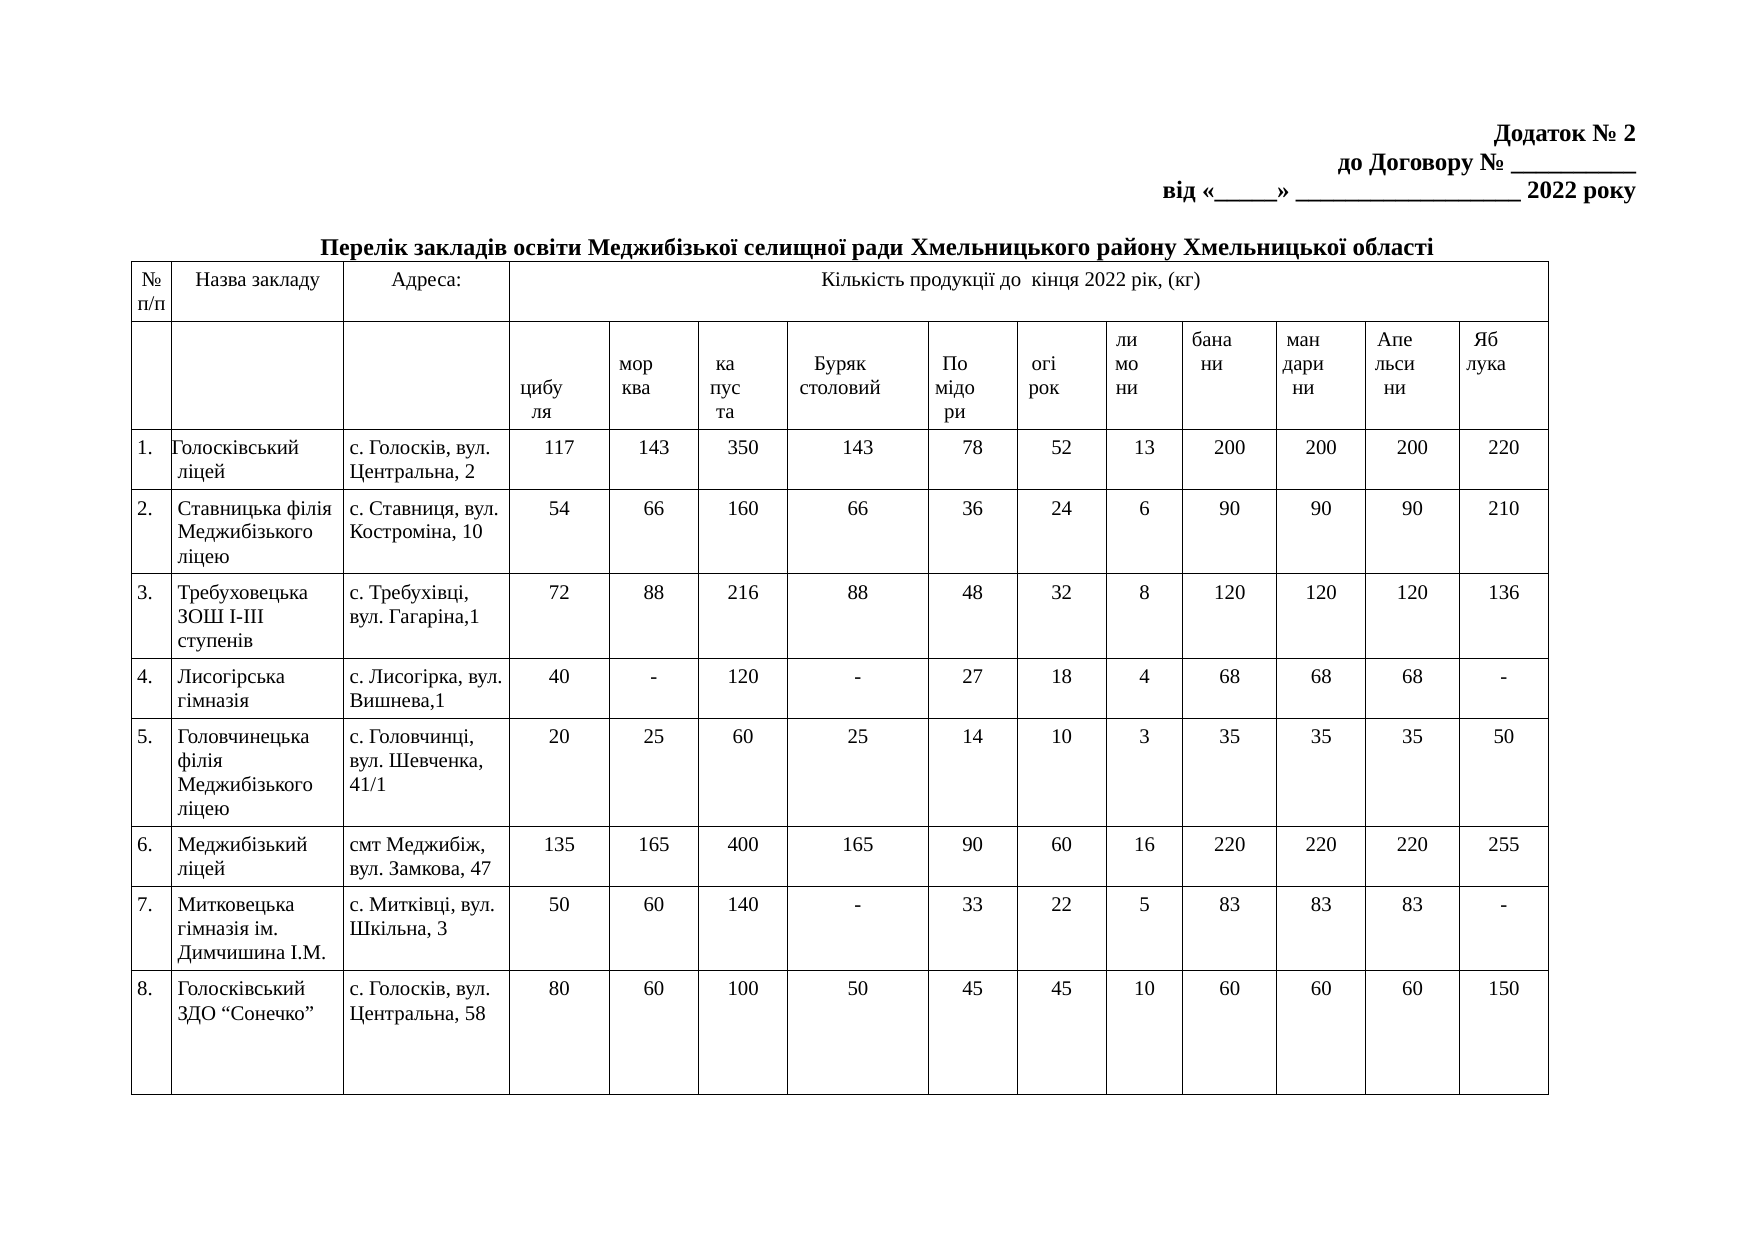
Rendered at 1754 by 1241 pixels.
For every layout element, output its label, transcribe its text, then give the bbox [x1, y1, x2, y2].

table_cell Требуховецька ЗОШ І-ІІІ ступенів [172, 574, 343, 657]
table_cell 165 [610, 827, 698, 886]
table_cell По мідо ри [929, 322, 1017, 429]
table_cell Буряк столовий [788, 322, 928, 429]
table_cell 88 [610, 574, 698, 657]
text Перелік закладів освіти Меджибізької селищної ради Хмельницького району Хмельницької області [118, 232, 1636, 261]
table_cell [132, 322, 171, 429]
table_cell с. Митківці, вул. Шкільна, 3 [344, 887, 509, 970]
table_cell 36 [929, 490, 1017, 573]
table_cell 135 [510, 827, 609, 886]
table_cell с. Требухівці, вул. Гагаріна,1 [344, 574, 509, 657]
table_cell 35 [1183, 719, 1276, 826]
table_cell 60 [1366, 971, 1459, 1093]
table_cell 165 [788, 827, 928, 886]
table_cell 143 [610, 430, 698, 489]
table_cell 20 [510, 719, 609, 826]
table_cell 50 [1460, 719, 1548, 826]
table_cell 350 [699, 430, 787, 489]
table_cell 32 [1018, 574, 1106, 657]
table_cell 52 [1018, 430, 1106, 489]
table_cell с. Ставниця, вул. Костроміна, 10 [344, 490, 509, 573]
table_cell с. Голосків, вул. Центральна, 2 [344, 430, 509, 489]
table_cell 160 [699, 490, 787, 573]
table_cell Апе льси ни [1366, 322, 1459, 429]
table_cell 88 [788, 574, 928, 657]
table_cell 90 [1183, 490, 1276, 573]
table_cell 143 [788, 430, 928, 489]
table_cell Голосківський ліцей [172, 430, 343, 489]
table_cell 6 [1107, 490, 1182, 573]
table_cell 200 [1277, 430, 1365, 489]
table_cell 10 [1107, 971, 1182, 1093]
table_cell ка пус та [699, 322, 787, 429]
table_cell - [788, 659, 928, 718]
table_cell 255 [1460, 827, 1548, 886]
table_cell Митковецька гімназія ім. Димчишина І.М. [172, 887, 343, 970]
table_cell 120 [699, 659, 787, 718]
table_cell 60 [1018, 827, 1106, 886]
table_header Назва закладу [172, 262, 343, 321]
table_cell 48 [929, 574, 1017, 657]
table_cell 66 [788, 490, 928, 573]
table_cell банани [1183, 322, 1276, 429]
table_cell Ставницька філія Меджибізького ліцею [172, 490, 343, 573]
table_cell 117 [510, 430, 609, 489]
table_cell 120 [1183, 574, 1276, 657]
table_cell - [1460, 659, 1548, 718]
table_cell 24 [1018, 490, 1106, 573]
table_cell [344, 322, 509, 429]
table_cell 90 [929, 827, 1017, 886]
table_cell мандарини [1277, 322, 1365, 429]
table_cell 68 [1277, 659, 1365, 718]
table_cell 6. [132, 827, 171, 886]
table_cell 72 [510, 574, 609, 657]
table_cell цибу ля [510, 322, 609, 429]
table_cell 60 [1277, 971, 1365, 1093]
table_cell с. Головчинці, вул. Шевченка, 41/1 [344, 719, 509, 826]
table_cell 136 [1460, 574, 1548, 657]
table_cell 14 [929, 719, 1017, 826]
table_cell с. Голосків, вул. Центральна, 58 [344, 971, 509, 1093]
table_cell 60 [610, 887, 698, 970]
table_cell Лисогірська гімназія [172, 659, 343, 718]
table_cell 83 [1277, 887, 1365, 970]
table_cell 45 [1018, 971, 1106, 1093]
table_cell 210 [1460, 490, 1548, 573]
table_cell 50 [788, 971, 928, 1093]
table_cell Голосківський ЗДО “Сонечко” [172, 971, 343, 1093]
table_cell 2. [132, 490, 171, 573]
table_cell 60 [610, 971, 698, 1093]
table_cell Меджибізький ліцей [172, 827, 343, 886]
table_cell 216 [699, 574, 787, 657]
table_cell - [1460, 887, 1548, 970]
table_cell 18 [1018, 659, 1106, 718]
table_cell 27 [929, 659, 1017, 718]
text Додаток № 2 [118, 118, 1636, 147]
table_header Адреса: [344, 262, 509, 321]
table_cell 66 [610, 490, 698, 573]
table_cell 5 [1107, 887, 1182, 970]
table_cell 140 [699, 887, 787, 970]
table_cell 54 [510, 490, 609, 573]
table_cell лимони [1107, 322, 1182, 429]
table_cell 35 [1366, 719, 1459, 826]
table_cell 4. [132, 659, 171, 718]
table_cell Яб лука [1460, 322, 1548, 429]
table_cell 16 [1107, 827, 1182, 886]
table_cell 8 [1107, 574, 1182, 657]
text від «_____» __________________ 2022 року [118, 176, 1636, 204]
table_cell 68 [1183, 659, 1276, 718]
table_cell морква [610, 322, 698, 429]
table_cell 150 [1460, 971, 1548, 1093]
table_cell 78 [929, 430, 1017, 489]
table_cell 120 [1366, 574, 1459, 657]
table_cell 8. [132, 971, 171, 1093]
table_cell 50 [510, 887, 609, 970]
table_cell 220 [1277, 827, 1365, 886]
table_cell 5. [132, 719, 171, 826]
table_cell 220 [1366, 827, 1459, 886]
table_cell 25 [610, 719, 698, 826]
table_cell 45 [929, 971, 1017, 1093]
table_cell 25 [788, 719, 928, 826]
table_cell 40 [510, 659, 609, 718]
table_cell 1. [132, 430, 171, 489]
table_cell 68 [1366, 659, 1459, 718]
table_cell 83 [1366, 887, 1459, 970]
table_cell 35 [1277, 719, 1365, 826]
table_cell - [788, 887, 928, 970]
table_cell [172, 322, 343, 429]
table_cell 120 [1277, 574, 1365, 657]
table_cell 60 [1183, 971, 1276, 1093]
table_cell 200 [1183, 430, 1276, 489]
table_cell 90 [1366, 490, 1459, 573]
table_cell огі рок [1018, 322, 1106, 429]
table_cell 220 [1460, 430, 1548, 489]
table_cell 4 [1107, 659, 1182, 718]
table_cell 90 [1277, 490, 1365, 573]
table_cell 220 [1183, 827, 1276, 886]
table_cell смт Меджибіж, вул. Замкова, 47 [344, 827, 509, 886]
table_cell с. Лисогірка, вул. Вишнева,1 [344, 659, 509, 718]
table_cell 3. [132, 574, 171, 657]
table_header № п/п [132, 262, 171, 321]
table_header Кількість продукції до кінця 2022 рік, (кг) [510, 262, 1548, 321]
table_cell 100 [699, 971, 787, 1093]
table_cell Головчинецька філія Меджибізького ліцею [172, 719, 343, 826]
table_cell 60 [699, 719, 787, 826]
table_cell 200 [1366, 430, 1459, 489]
table_cell 13 [1107, 430, 1182, 489]
text до Договору № __________ [47, 147, 1636, 176]
table_cell 80 [510, 971, 609, 1093]
table_cell - [610, 659, 698, 718]
table_cell 10 [1018, 719, 1106, 826]
table_cell 400 [699, 827, 787, 886]
table_cell 22 [1018, 887, 1106, 970]
table_cell 3 [1107, 719, 1182, 826]
table_cell 7. [132, 887, 171, 970]
table_cell 33 [929, 887, 1017, 970]
table_cell 83 [1183, 887, 1276, 970]
